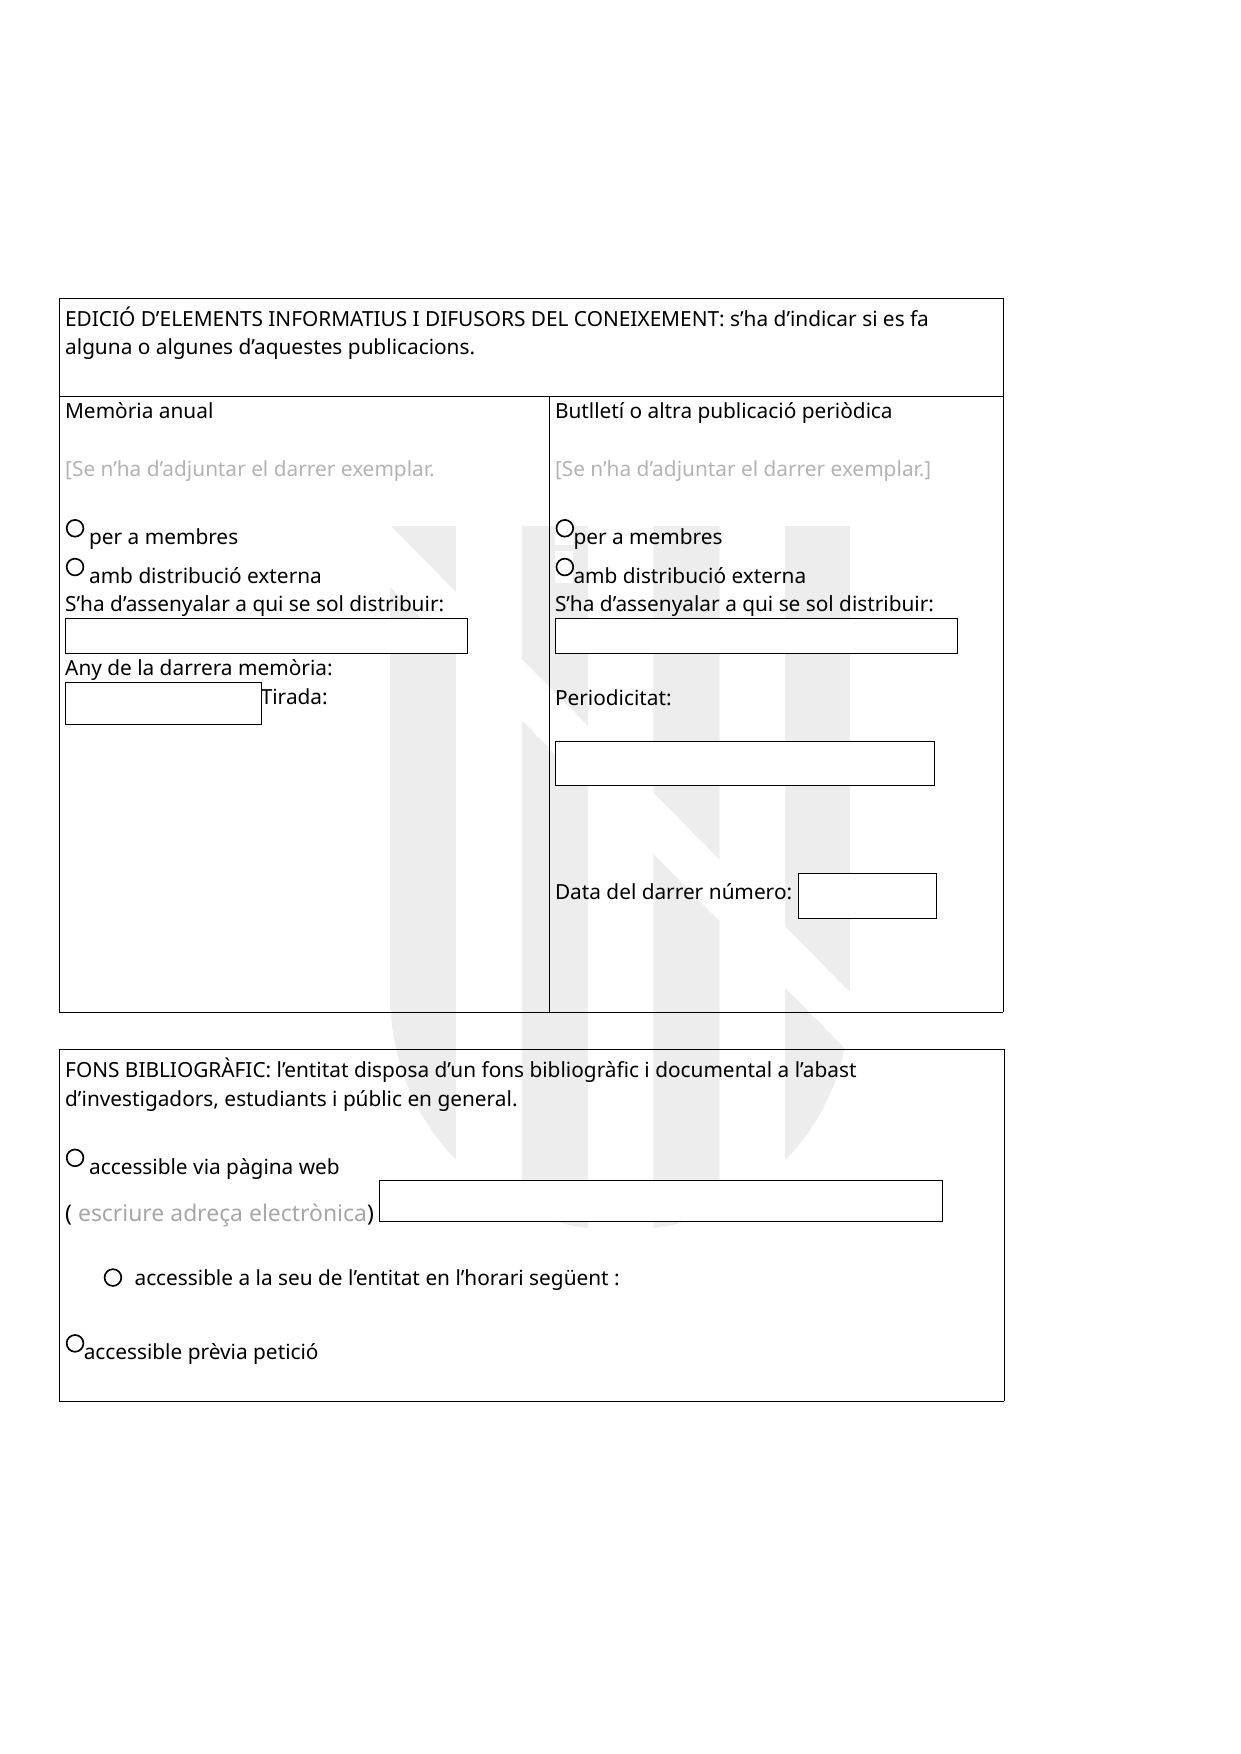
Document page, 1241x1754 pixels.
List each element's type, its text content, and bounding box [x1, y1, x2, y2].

table_cell Butlletí o altra publicació periòdica [Se n’ha d’adjuntar el darrer exemplar.] per a membres amb distribució externa S’ha d’assenyalar a qui se sol distribuir: Periodicitat: Data del darrer número: [550, 397, 1003, 1012]
table_cell Memòria anual [Se n’ha d’adjuntar el darrer exemplar. per a membres amb distribució externa S’ha d’assenyalar a qui se sol distribuir: Any de la darrera memòria: Tirada: [60, 397, 549, 1012]
table_header FONS BIBLIOGRÀFIC: l’entitat disposa d’un fons bibliogràfic i documental a l’abast d’investigadors, estudiants i públic en general. accessible via pàgina web ( escriure adreça electrònica) accessible a la seu de l’entitat en l’horari següent : accessible prèvia petició [60, 1050, 1004, 1401]
picture [390, 1013, 851, 1049]
table_header EDICIÓ D’ELEMENTS INFORMATIUS I DIFUSORS DEL CONEIXEMENT: s’ha d’indicar si es fa alguna o algunes d’aquestes publicacions. [60, 299, 1003, 396]
